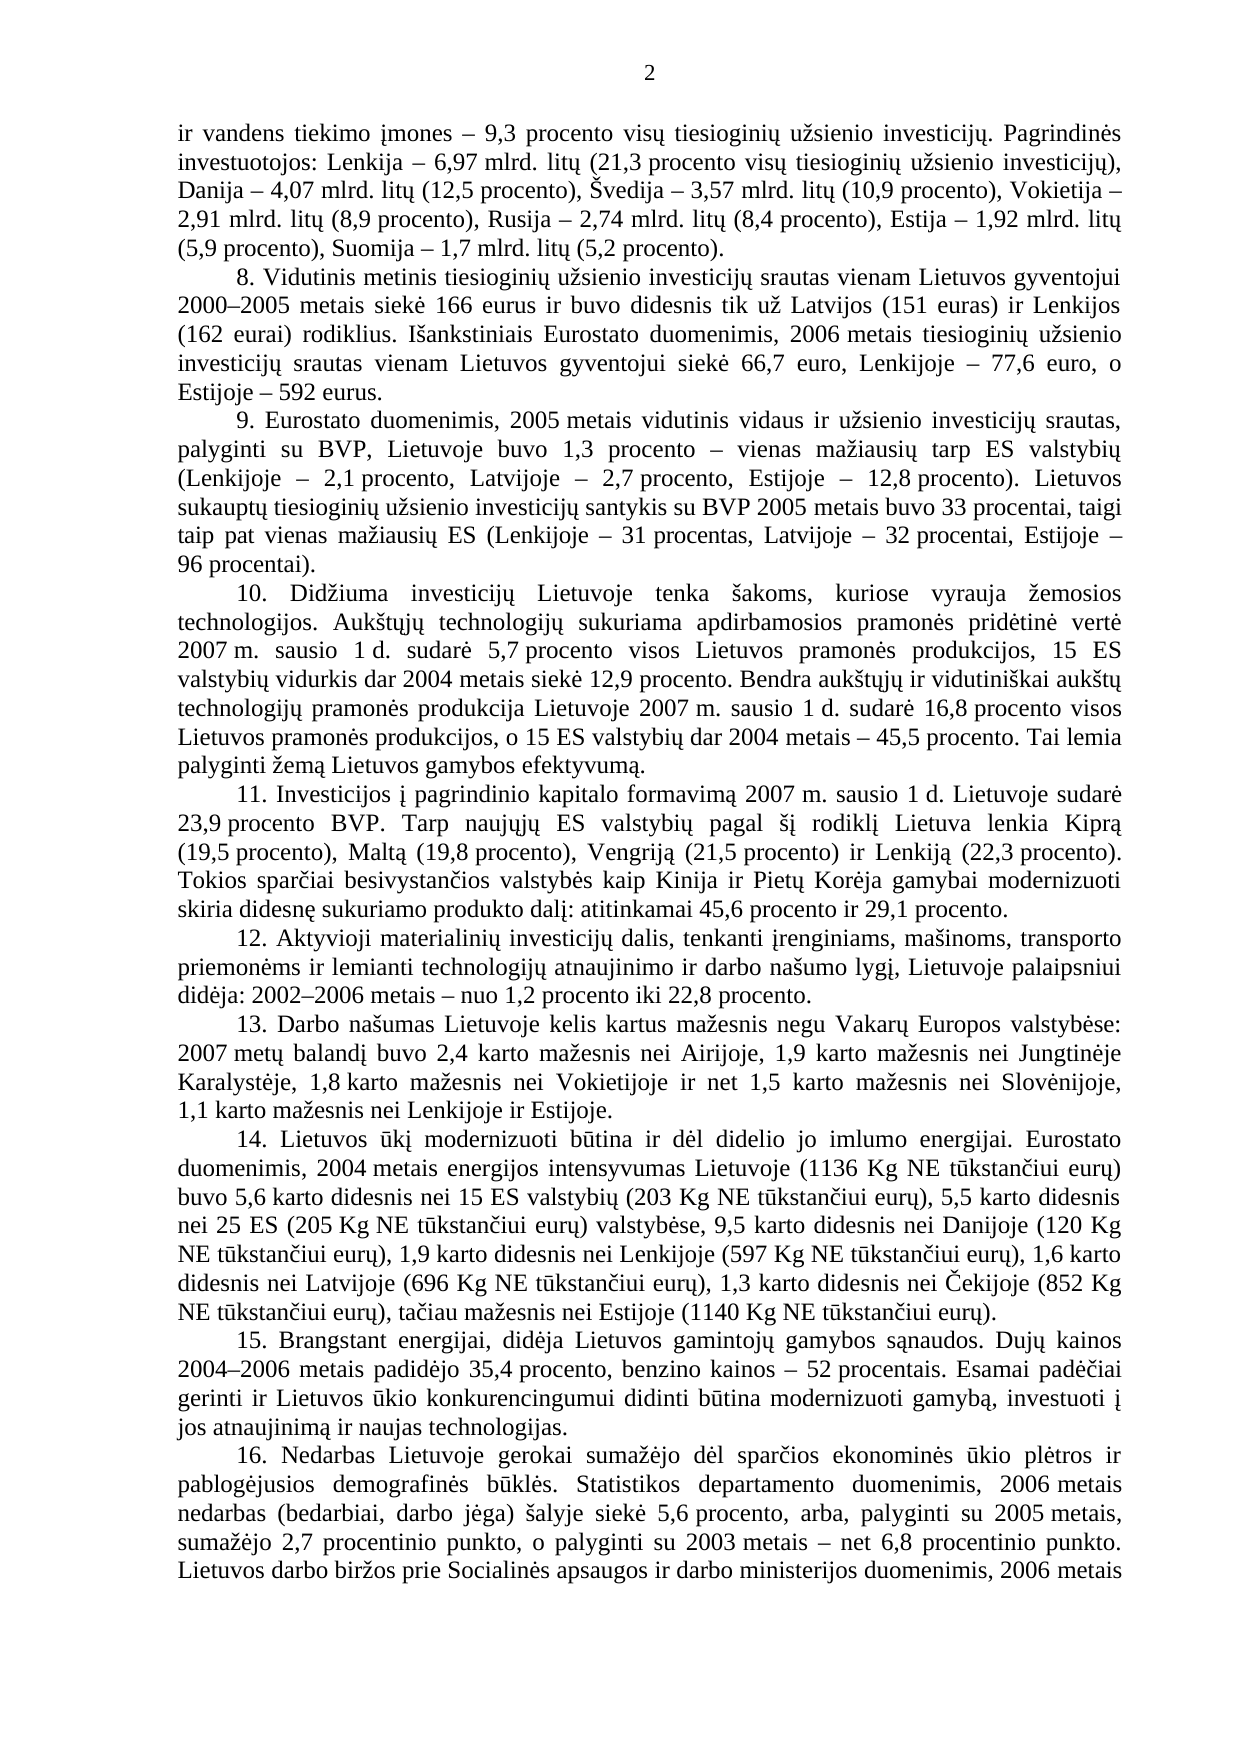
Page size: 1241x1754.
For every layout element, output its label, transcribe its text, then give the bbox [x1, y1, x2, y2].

text 9. Eurostato duomenimis, 2005 metais vidutinis vidaus ir užsienio investicijų srautas, palyginti su BVP, Lietuvoje buvo 1,3 procento – vienas mažiausių tarp ES valstybių (Lenkijoje – 2,1 procento, Latvijoje – 2,7 procento, Estijoje – 12,8 procento). Lietuvos sukauptų tiesioginių užsienio investicijų santykis su BVP 2005 metais buvo 33 procentai, taigi taip pat vienas mažiausių ES (Lenkijoje – 31 procentas, Latvijoje – 32 procentai, Estijoje – 96 procentai). [177, 406, 1122, 578]
text ir vandens tiekimo įmones – 9,3 procento visų tiesioginių užsienio investicijų. Pagrindinės investuotojos: Lenkija – 6,97 mlrd. litų (21,3 procento visų tiesioginių užsienio investicijų), Danija – 4,07 mlrd. litų (12,5 procento), Švedija – 3,57 mlrd. litų (10,9 procento), Vokietija – 2,91 mlrd. litų (8,9 procento), Rusija – 2,74 mlrd. litų (8,4 procento), Estija – 1,92 mlrd. litų (5,9 procento), Suomija – 1,7 mlrd. litų (5,2 procento). [177, 118, 1122, 262]
text 13. Darbo našumas Lietuvoje kelis kartus mažesnis negu Vakarų Europos valstybėse: 2007 metų balandį buvo 2,4 karto mažesnis nei Airijoje, 1,9 karto mažesnis nei Jungtinėje Karalystėje, 1,8 karto mažesnis nei Vokietijoje ir net 1,5 karto mažesnis nei Slovėnijoje, 1,1 karto mažesnis nei Lenkijoje ir Estijoje. [177, 1009, 1122, 1124]
text 11. Investicijos į pagrindinio kapitalo formavimą 2007 m. sausio 1 d. Lietuvoje sudarė 23,9 procento BVP. Tarp naujųjų ES valstybių pagal šį rodiklį Lietuva lenkia Kiprą (19,5 procento), Maltą (19,8 procento), Vengriją (21,5 procento) ir Lenkiją (22,3 procento). Tokios sparčiai besivystančios valstybės kaip Kinija ir Pietų Korėja gamybai modernizuoti skiria didesnę sukuriamo produkto dalį: atitinkamai 45,6 procento ir 29,1 procento. [177, 779, 1122, 923]
text 16. Nedarbas Lietuvoje gerokai sumažėjo dėl sparčios ekonominės ūkio plėtros ir pablogėjusios demografinės būklės. Statistikos departamento duomenimis, 2006 metais nedarbas (bedarbiai, darbo jėga) šalyje siekė 5,6 procento, arba, palyginti su 2005 metais, sumažėjo 2,7 procentinio punkto, o palyginti su 2003 metais – net 6,8 procentinio punkto. Lietuvos darbo biržos prie Socialinės apsaugos ir darbo ministerijos duomenimis, 2006 metais [177, 1441, 1122, 1584]
text 10. Didžiuma investicijų Lietuvoje tenka šakoms, kuriose vyrauja žemosios technologijos. Aukštųjų technologijų sukuriama apdirbamosios pramonės pridėtinė vertė 2007 m. sausio 1 d. sudarė 5,7 procento visos Lietuvos pramonės produkcijos, 15 ES valstybių vidurkis dar 2004 metais siekė 12,9 procento. Bendra aukštųjų ir vidutiniškai aukštų technologijų pramonės produkcija Lietuvoje 2007 m. sausio 1 d. sudarė 16,8 procento visos Lietuvos pramonės produkcijos, o 15 ES valstybių dar 2004 metais – 45,5 procento. Tai lemia palyginti žemą Lietuvos gamybos efektyvumą. [177, 578, 1122, 779]
text 15. Brangstant energijai, didėja Lietuvos gamintojų gamybos sąnaudos. Dujų kainos 2004–2006 metais padidėjo 35,4 procento, benzino kainos – 52 procentais. Esamai padėčiai gerinti ir Lietuvos ūkio konkurencingumui didinti būtina modernizuoti gamybą, investuoti į jos atnaujinimą ir naujas technologijas. [177, 1326, 1122, 1441]
text 14. Lietuvos ūkį modernizuoti būtina ir dėl didelio jo imlumo energijai. Eurostato duomenimis, 2004 metais energijos intensyvumas Lietuvoje (1136 Kg NE tūkstančiui eurų) buvo 5,6 karto didesnis nei 15 ES valstybių (203 Kg NE tūkstančiui eurų), 5,5 karto didesnis nei 25 ES (205 Kg NE tūkstančiui eurų) valstybėse, 9,5 karto didesnis nei Danijoje (120 Kg NE tūkstančiui eurų), 1,9 karto didesnis nei Lenkijoje (597 Kg NE tūkstančiui eurų), 1,6 karto didesnis nei Latvijoje (696 Kg NE tūkstančiui eurų), 1,3 karto didesnis nei Čekijoje (852 Kg NE tūkstančiui eurų), tačiau mažesnis nei Estijoje (1140 Kg NE tūkstančiui eurų). [177, 1124, 1122, 1326]
text 12. Aktyvioji materialinių investicijų dalis, tenkanti įrenginiams, mašinoms, transporto priemonėms ir lemianti technologijų atnaujinimo ir darbo našumo lygį, Lietuvoje palaipsniui didėja: 2002–2006 metais – nuo 1,2 procento iki 22,8 procento. [177, 923, 1122, 1009]
text 8. Vidutinis metinis tiesioginių užsienio investicijų srautas vienam Lietuvos gyventojui 2000–2005 metais siekė 166 eurus ir buvo didesnis tik už Latvijos (151 euras) ir Lenkijos (162 eurai) rodiklius. Išankstiniais Eurostato duomenimis, 2006 metais tiesioginių užsienio investicijų srautas vienam Lietuvos gyventojui siekė 66,7 euro, Lenkijoje – 77,6 euro, o Estijoje – 592 eurus. [177, 262, 1122, 406]
